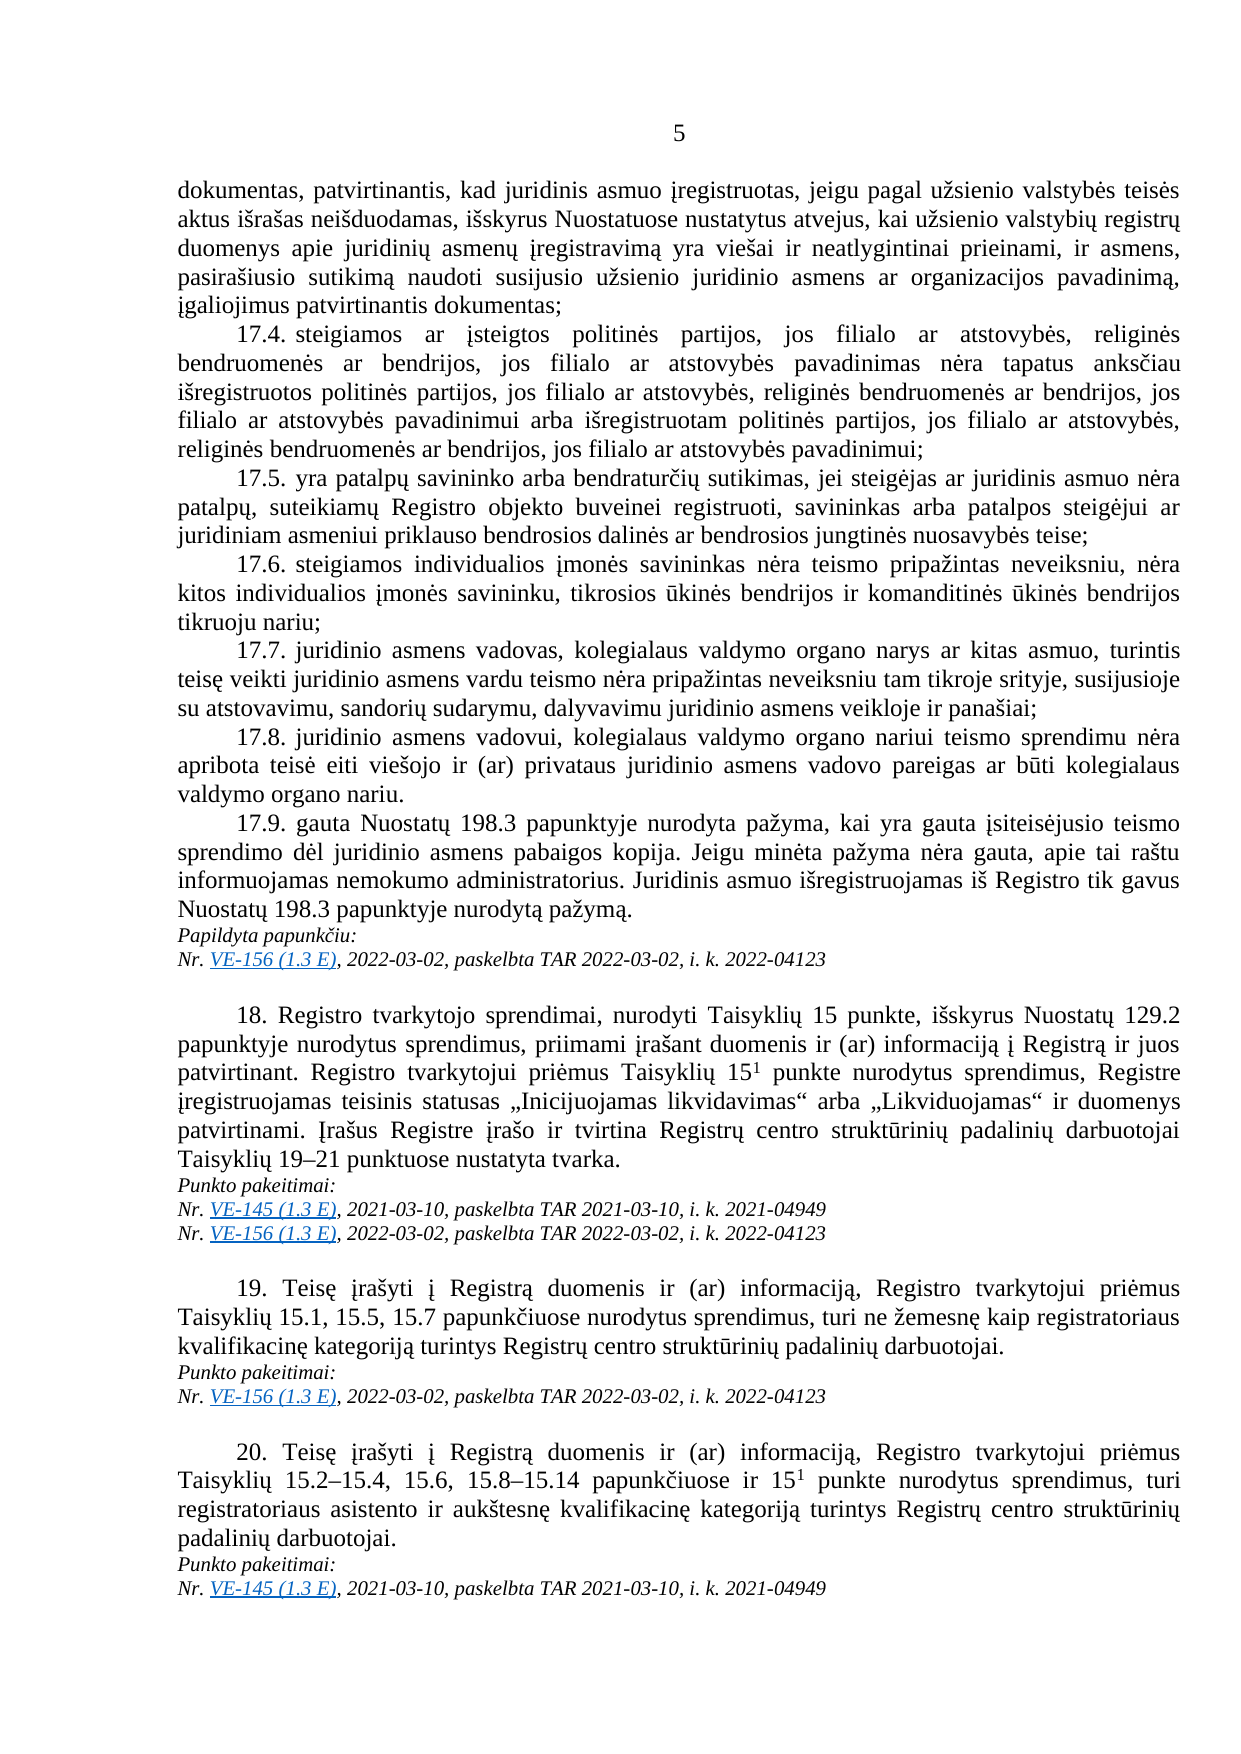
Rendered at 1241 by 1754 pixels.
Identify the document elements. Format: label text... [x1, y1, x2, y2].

text Nr. VE-145 (1.3 E), 2021-03-10, paskelbta TAR 2021-03-10, i. k. 2021-04949 [177, 1576, 1181, 1600]
text 20. Teisę įrašyti į Registrą duomenis ir (ar) informaciją, Registro tvarkytojui priėmus Taisyklių 15.2–15.4, 15.6, 15.8–15.14 papunkčiuose ir 151 punkte nurodytus sprendimus, turi registratoriaus asistento ir aukštesnę kvalifikacinę kategoriją turintys Registrų centro struktūrinių padalinių darbuotojai. [177, 1437, 1181, 1552]
text 17.7. juridinio asmens vadovas, kolegialaus valdymo organo narys ar kitas asmuo, turintis teisę veikti juridinio asmens vardu teismo nėra pripažintas neveiksniu tam tikroje srityje, susijusioje su atstovavimu, sandorių sudarymu, dalyvavimu juridinio asmens veikloje ir panašiai; [177, 636, 1181, 722]
text 17.5. yra patalpų savininko arba bendraturčių sutikimas, jei steigėjas ar juridinis asmuo nėra patalpų, suteikiamų Registro objekto buveinei registruoti, savininkas arba patalpos steigėjui ar juridiniam asmeniui priklauso bendrosios dalinės ar bendrosios jungtinės nuosavybės teise; [177, 463, 1181, 549]
text Punkto pakeitimai: [177, 1360, 1181, 1384]
text Punkto pakeitimai: [177, 1172, 1181, 1197]
text Nr. VE-156 (1.3 E), 2022-03-02, paskelbta TAR 2022-03-02, i. k. 2022-04123 [177, 1384, 1181, 1408]
text Nr. VE-156 (1.3 E), 2022-03-02, paskelbta TAR 2022-03-02, i. k. 2022-04123 [177, 1221, 1181, 1245]
text 17.9. gauta Nuostatų 198.3 papunktyje nurodyta pažyma, kai yra gauta įsiteisėjusio teismo sprendimo dėl juridinio asmens pabaigos kopija. Jeigu minėta pažyma nėra gauta, apie tai raštu informuojamas nemokumo administratorius. Juridinis asmuo išregistruojamas iš Registro tik gavus Nuostatų 198.3 papunktyje nurodytą pažymą. [177, 808, 1181, 923]
text 17.6. steigiamos individualios įmonės savininkas nėra teismo pripažintas neveiksniu, nėra kitos individualios įmonės savininku, tikrosios ūkinės bendrijos ir komanditinės ūkinės bendrijos tikruoju nariu; [177, 549, 1181, 636]
text Nr. VE-145 (1.3 E), 2021-03-10, paskelbta TAR 2021-03-10, i. k. 2021-04949 [177, 1197, 1181, 1221]
text 17.4. steigiamos ar įsteigtos politinės partijos, jos filialo ar atstovybės, religinės bendruomenės ar bendrijos, jos filialo ar atstovybės pavadinimas nėra tapatus anksčiau išregistruotos politinės partijos, jos filialo ar atstovybės, religinės bendruomenės ar bendrijos, jos filialo ar atstovybės pavadinimui arba išregistruotam politinės partijos, jos filialo ar atstovybės, religinės bendruomenės ar bendrijos, jos filialo ar atstovybės pavadinimui; [177, 319, 1181, 463]
text dokumentas, patvirtinantis, kad juridinis asmuo įregistruotas, jeigu pagal užsienio valstybės teisės aktus išrašas neišduodamas, išskyrus Nuostatuose nustatytus atvejus, kai užsienio valstybių registrų duomenys apie juridinių asmenų įregistravimą yra viešai ir neatlygintinai prieinami, ir asmens, pasirašiusio sutikimą naudoti susijusio užsienio juridinio asmens ar organizacijos pavadinimą, įgaliojimus patvirtinantis dokumentas; [177, 176, 1181, 319]
text Papildyta papunkčiu: [177, 923, 1181, 947]
text Nr. VE-156 (1.3 E), 2022-03-02, paskelbta TAR 2022-03-02, i. k. 2022-04123 [177, 947, 1181, 971]
text 19. Teisę įrašyti į Registrą duomenis ir (ar) informaciją, Registro tvarkytojui priėmus Taisyklių 15.1, 15.5, 15.7 papunkčiuose nurodytus sprendimus, turi ne žemesnę kaip registratoriaus kvalifikacinę kategoriją turintys Registrų centro struktūrinių padalinių darbuotojai. [177, 1273, 1181, 1360]
text 17.8. juridinio asmens vadovui, kolegialaus valdymo organo nariui teismo sprendimu nėra apribota teisė eiti viešojo ir (ar) privataus juridinio asmens vadovo pareigas ar būti kolegialaus valdymo organo nariu. [177, 722, 1181, 808]
text Punkto pakeitimai: [177, 1552, 1181, 1576]
text 18. Registro tvarkytojo sprendimai, nurodyti Taisyklių 15 punkte, išskyrus Nuostatų 129.2 papunktyje nurodytus sprendimus, priimami įrašant duomenis ir (ar) informaciją į Registrą ir juos patvirtinant. Registro tvarkytojui priėmus Taisyklių 151 punkte nurodytus sprendimus, Registre įregistruojamas teisinis statusas „Inicijuojamas likvidavimas“ arba „Likviduojamas“ ir duomenys patvirtinami. Įrašus Registre įrašo ir tvirtina Registrų centro struktūrinių padalinių darbuotojai Taisyklių 19–21 punktuose nustatyta tvarka. [177, 1000, 1181, 1172]
